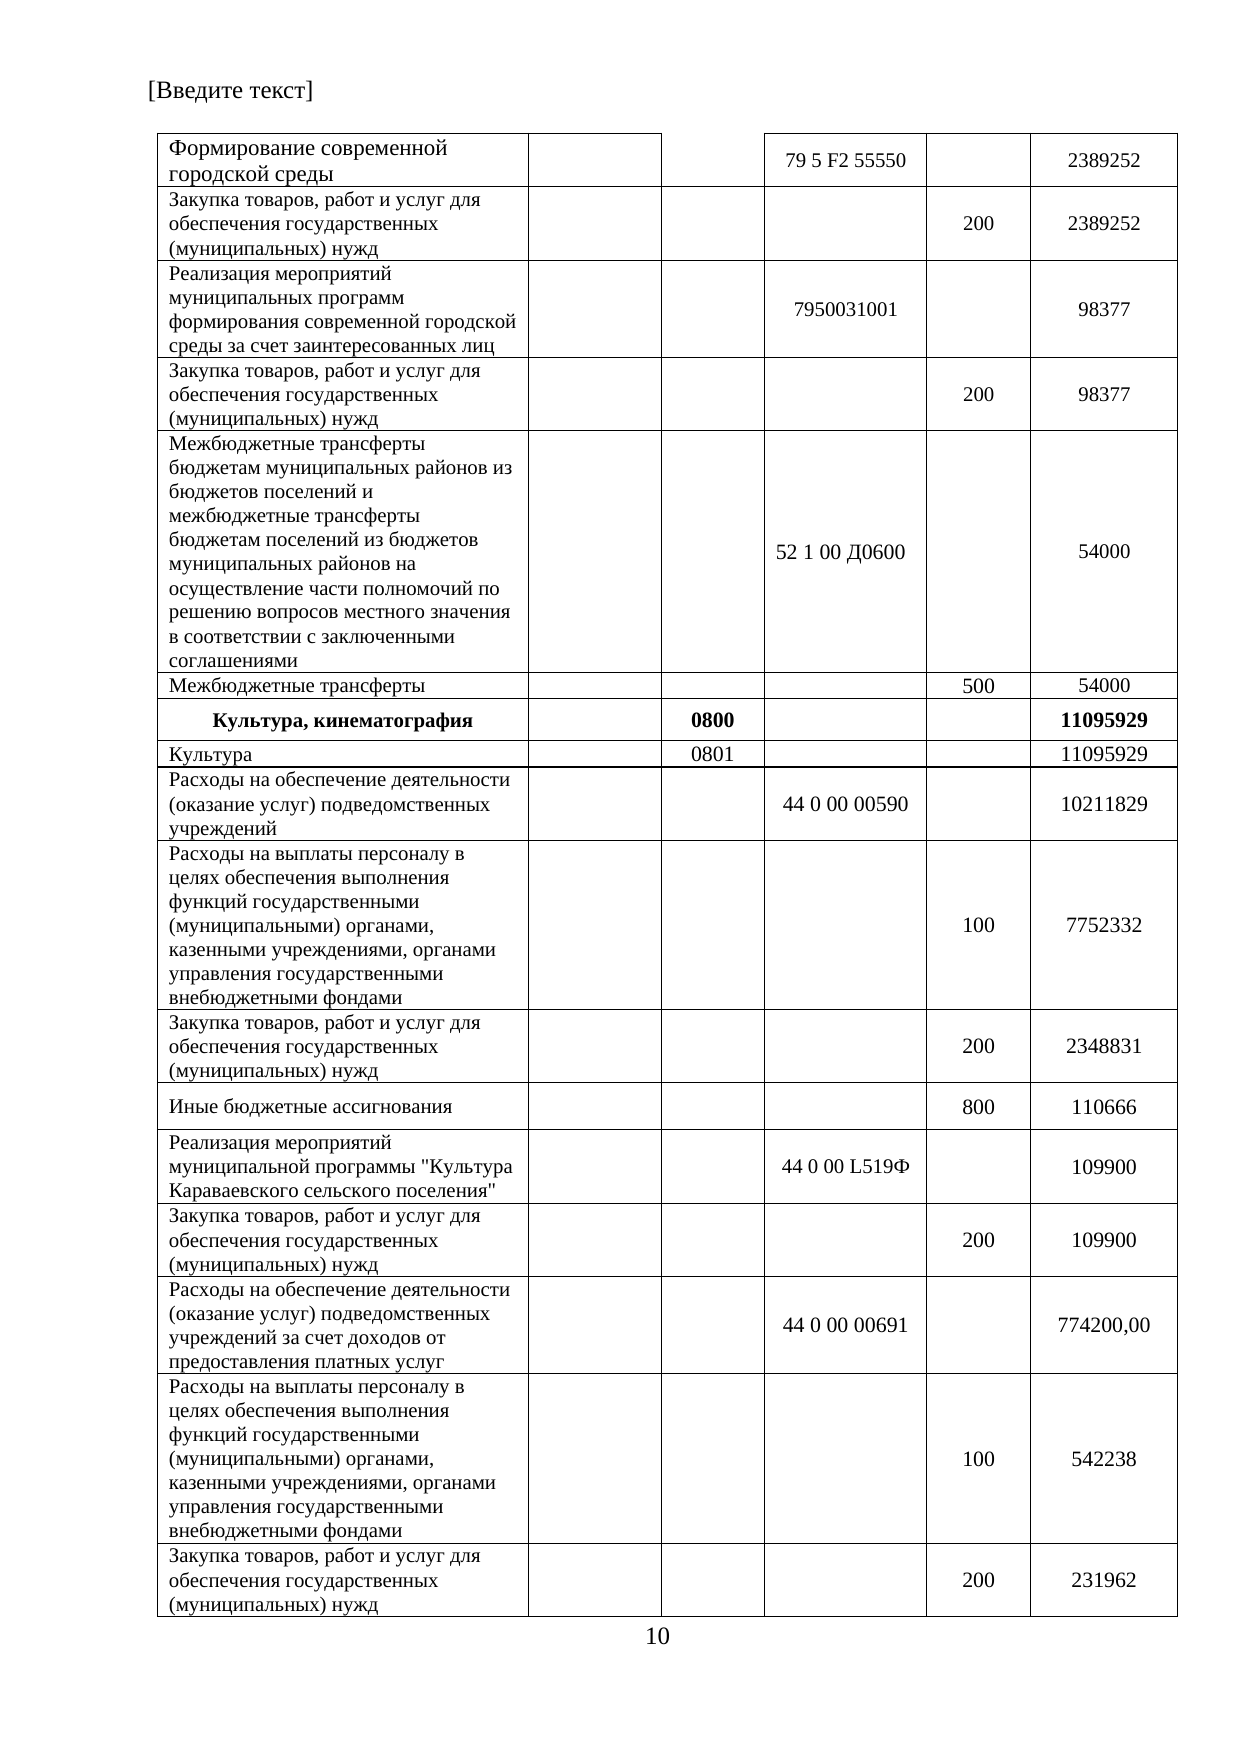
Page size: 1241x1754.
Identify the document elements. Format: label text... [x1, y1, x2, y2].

table_cell Расходы на обеспечение деятельности (оказание услуг) подведомственных учреждений [158, 768, 528, 839]
table_cell 200 [927, 1204, 1030, 1276]
table_cell 200 [927, 187, 1030, 259]
table_cell 10211829 [1031, 768, 1177, 839]
table_cell [927, 134, 1030, 186]
table_cell [765, 699, 926, 740]
table_cell [529, 768, 661, 839]
table_cell [765, 841, 926, 1009]
table_cell [529, 1010, 661, 1082]
table_cell 0801 [662, 741, 764, 766]
table_cell 44 0 00 00590 [765, 768, 926, 839]
table_cell 500 [927, 673, 1030, 698]
table_cell Иные бюджетные ассигнования [158, 1083, 528, 1129]
table_cell 2348831 [1031, 1010, 1177, 1082]
table_cell 200 [927, 358, 1030, 430]
table_cell 98377 [1031, 358, 1177, 430]
table_cell 231962 [1031, 1544, 1177, 1616]
table_cell [662, 187, 764, 259]
table_cell [927, 1130, 1030, 1202]
table_cell [765, 673, 926, 698]
table_cell [529, 673, 661, 698]
table_cell 200 [927, 1010, 1030, 1082]
table_cell [765, 1204, 926, 1276]
table_cell 542238 [1031, 1374, 1177, 1542]
table_cell [662, 1010, 764, 1082]
table_cell 44 0 00 00691 [765, 1277, 926, 1373]
table_cell 2389252 [1031, 134, 1177, 186]
table_cell [529, 1130, 661, 1202]
table_cell Культура [158, 741, 528, 766]
table_cell 2389252 [1031, 187, 1177, 259]
table_cell [529, 187, 661, 259]
table_cell [927, 741, 1030, 766]
table_cell [662, 1544, 764, 1616]
table_cell [662, 261, 764, 357]
table_cell [662, 1204, 764, 1276]
table_cell Реализация мероприятий муниципальной программы "Культура Караваевского сельского поселения" [158, 1130, 528, 1202]
table_cell Реализация мероприятий муниципальных программ формирования современной городской среды за счет заинтересованных лиц [158, 261, 528, 357]
table_cell Межбюджетные трансферты бюджетам муниципальных районов из бюджетов поселений и межбюджетные трансферты бюджетам поселений из бюджетов муниципальных районов на осуществление части полномочий по решению вопросов местного значения в соответствии с заключенными соглашениями [158, 431, 528, 672]
table_cell 0800 [662, 699, 764, 740]
table_cell 774200,00 [1031, 1277, 1177, 1373]
table_cell [927, 261, 1030, 357]
table_cell 11095929 [1031, 699, 1177, 740]
table_cell 54000 [1031, 673, 1177, 698]
table_cell [662, 1277, 764, 1373]
table_cell [662, 1130, 764, 1202]
table_cell [765, 358, 926, 430]
table_cell 98377 [1031, 261, 1177, 357]
table_cell 79 5 F2 55550 [765, 134, 926, 186]
table_cell [529, 741, 661, 766]
table_cell Закупка товаров, работ и услуг для обеспечения государственных (муниципальных) нужд [158, 1544, 528, 1616]
table_cell Расходы на обеспечение деятельности (оказание услуг) подведомственных учреждений за счет доходов от предоставления платных услуг [158, 1277, 528, 1373]
table_cell [529, 358, 661, 430]
table_cell 800 [927, 1083, 1030, 1129]
table_cell [529, 431, 661, 672]
table_cell [529, 1083, 661, 1129]
table_cell [529, 1544, 661, 1616]
table_cell [662, 768, 764, 839]
table_cell 200 [927, 1544, 1030, 1616]
table_cell [529, 1277, 661, 1373]
table_cell Закупка товаров, работ и услуг для обеспечения государственных (муниципальных) нужд [158, 1204, 528, 1276]
table_cell [529, 1374, 661, 1542]
table_cell [765, 1083, 926, 1129]
table_cell [662, 1083, 764, 1129]
table_cell 7752332 [1031, 841, 1177, 1009]
table_cell [765, 1010, 926, 1082]
table_cell [662, 358, 764, 430]
table_cell 11095929 [1031, 741, 1177, 766]
table_cell [662, 431, 764, 672]
table_cell [765, 741, 926, 766]
table_cell 52 1 00 Д0600 [765, 431, 926, 672]
table_cell 109900 [1031, 1130, 1177, 1202]
table_cell [927, 699, 1030, 740]
table_cell [529, 1204, 661, 1276]
table_cell [529, 134, 661, 186]
table_cell [765, 1544, 926, 1616]
table_cell [927, 768, 1030, 839]
table_cell [662, 133, 764, 186]
table_cell 110666 [1031, 1083, 1177, 1129]
table_cell [927, 431, 1030, 672]
table_cell 100 [927, 841, 1030, 1009]
table_cell Расходы на выплаты персоналу в целях обеспечения выполнения функций государственными (муниципальными) органами, казенными учреждениями, органами управления государственными внебюджетными фондами [158, 1374, 528, 1542]
table_cell Формирование современной городской среды [158, 134, 528, 186]
table_cell Расходы на выплаты персоналу в целях обеспечения выполнения функций государственными (муниципальными) органами, казенными учреждениями, органами управления государственными внебюджетными фондами [158, 841, 528, 1009]
table_cell 100 [927, 1374, 1030, 1542]
table_cell 109900 [1031, 1204, 1177, 1276]
table_cell [662, 1374, 764, 1542]
table_cell [529, 261, 661, 357]
table_cell Культура, кинематография [158, 699, 528, 740]
table_cell [662, 841, 764, 1009]
table_cell 44 0 00 L519Ф [765, 1130, 926, 1202]
table_cell Закупка товаров, работ и услуг для обеспечения государственных (муниципальных) нужд [158, 1010, 528, 1082]
table_cell [765, 1374, 926, 1542]
table_cell [765, 187, 926, 259]
table_cell [529, 841, 661, 1009]
table_cell Закупка товаров, работ и услуг для обеспечения государственных (муниципальных) нужд [158, 187, 528, 259]
table_cell [529, 699, 661, 740]
table_cell [927, 1277, 1030, 1373]
table_cell 54000 [1031, 431, 1177, 672]
table_cell [662, 673, 764, 698]
table_cell Закупка товаров, работ и услуг для обеспечения государственных (муниципальных) нужд [158, 358, 528, 430]
table_cell 7950031001 [765, 261, 926, 357]
table_cell Межбюджетные трансферты [158, 673, 528, 698]
